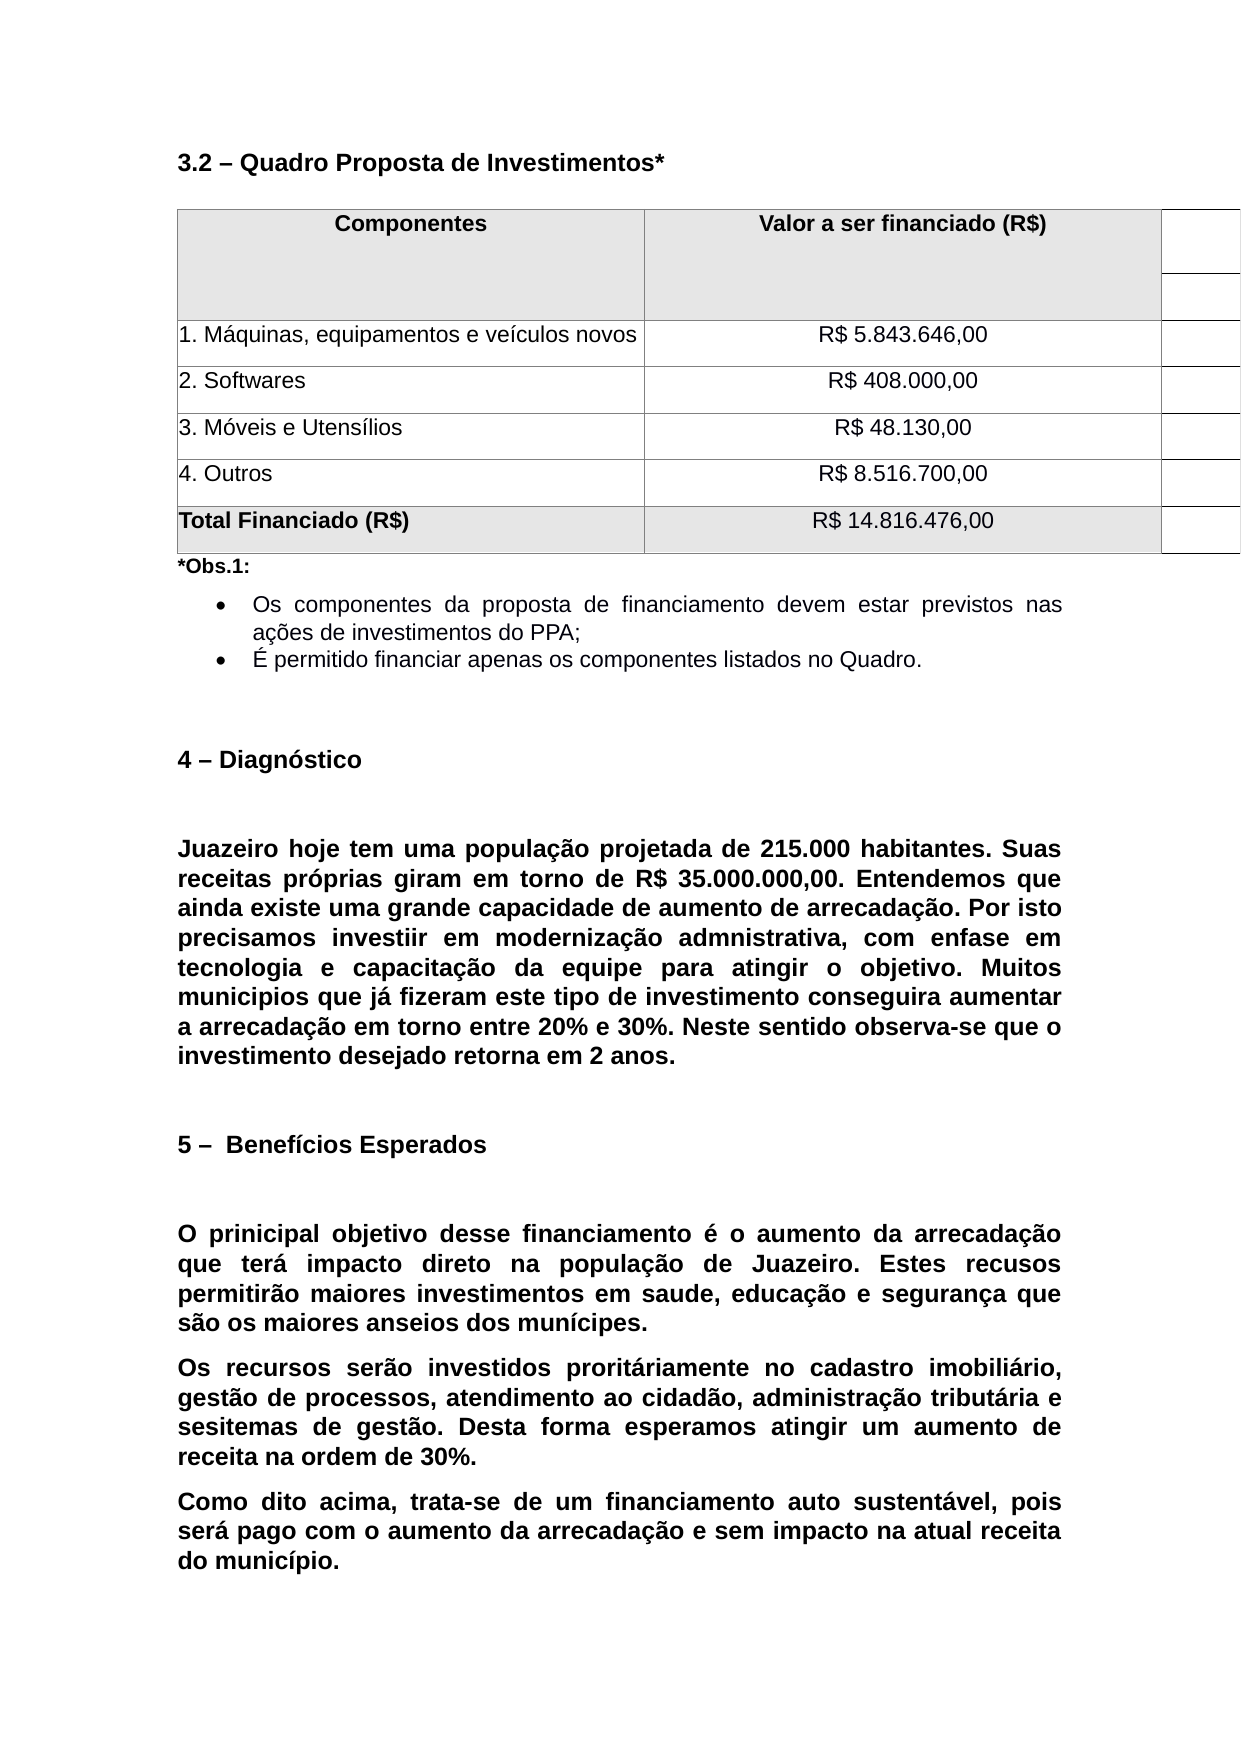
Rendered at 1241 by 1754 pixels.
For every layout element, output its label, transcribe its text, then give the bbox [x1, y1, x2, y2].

list É permitido financiar apenas os componentes listados no Quadro. [215, 645, 1063, 673]
table_cell [1162, 460, 1240, 506]
table_cell [1162, 321, 1240, 366]
text O prinicipal objetivo desse financiamento é o aumento da arrecadação que terá impacto direto na população de Juazeiro. Estes recusos permitirão maiores investimentos em saude, educação e segurança que são os maiores anseios dos munícipes. [177, 1219, 1063, 1337]
table_cell [1162, 367, 1240, 413]
list Os componentes da proposta de financiamento devem estar previstos nas ações de investimentos do PPA; [215, 590, 1063, 645]
text 5 – Benefícios Esperados [177, 1130, 1063, 1159]
table_cell 3. Móveis e Utensílios [178, 414, 644, 459]
table_cell Total Financiado (R$) [178, 507, 644, 552]
table_cell R$ 48.130,00 [645, 414, 1161, 459]
text 3.2 – Quadro Proposta de Investimentos* [177, 148, 1063, 176]
table_cell 1. Máquinas, equipamentos e veículos novos [178, 321, 644, 366]
table_cell [1162, 507, 1240, 552]
table_cell R$ 14.816.476,00 [645, 507, 1161, 552]
table_cell 4. Outros [178, 460, 644, 506]
table_header [1162, 210, 1240, 273]
table_cell R$ 408.000,00 [645, 367, 1161, 413]
text Os recursos serão investidos proritáriamente no cadastro imobiliário, gestão de processos, atendimento ao cidadão, administração tributária e sesitemas de gestão. Desta forma esperamos atingir um aumento de receita na ordem de 30%. [177, 1353, 1063, 1471]
table_header Valor a ser financiado (R$) [645, 210, 1161, 320]
table_cell R$ 5.843.646,00 [645, 321, 1161, 366]
table_cell R$ 8.516.700,00 [645, 460, 1161, 506]
text Como dito acima, trata-se de um financiamento auto sustentável, pois será pago com o aumento da arrecadação e sem impacto na atual receita do município. [177, 1487, 1063, 1574]
text Juazeiro hoje tem uma população projetada de 215.000 habitantes. Suas receitas próprias giram em torno de R$ 35.000.000,00. Entendemos que ainda existe uma grande capacidade de aumento de arrecadação. Por isto precisamos investiir em modernização admnistrativa, com enfase em tecnologia e capacitação da equipe para atingir o objetivo. Muitos municipios que já fizeram este tipo de investimento conseguira aumentar a arrecadação em torno entre 20% e 30%. Neste sentido observa-se que o investimento desejado retorna em 2 anos. [177, 834, 1063, 1070]
table_cell [1162, 274, 1240, 320]
table_header Componentes [178, 210, 644, 320]
text *Obs.1: [177, 554, 1063, 577]
table_cell 2. Softwares [178, 367, 644, 413]
table_cell [1162, 414, 1240, 459]
text 4 – Diagnóstico [177, 745, 1063, 774]
